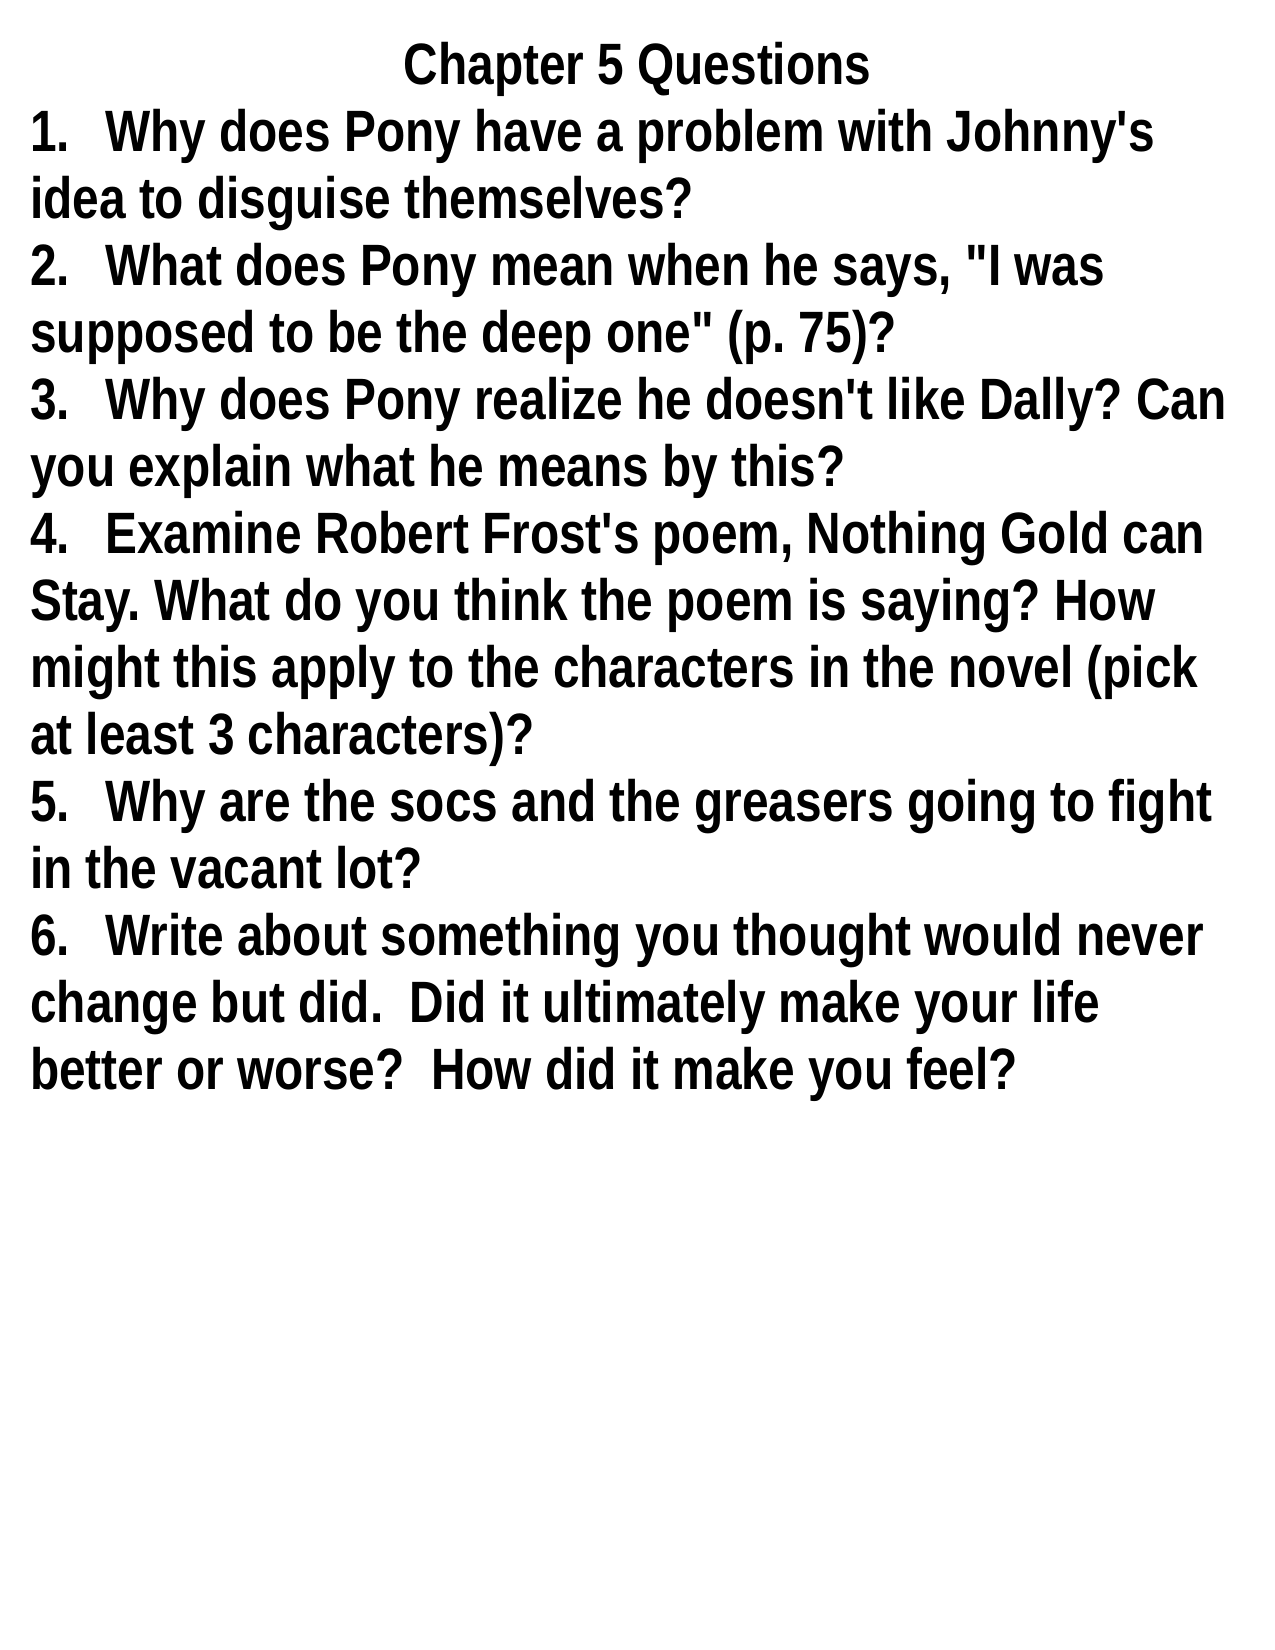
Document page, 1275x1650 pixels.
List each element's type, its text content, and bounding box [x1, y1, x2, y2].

list Write about something you thought would never change but did. Did it ultimately make your life better or worse? How did it make you feel? [30, 901, 1245, 1102]
list Why does Pony realize he doesn't like Dally? Can you explain what he means by this? [30, 365, 1245, 499]
text Chapter 5 Questions [30, 30, 1245, 97]
list What does Pony mean when he says, "I was supposed to be the deep one" (p. 75)? [30, 231, 1245, 365]
list Examine Robert Frost's poem, Nothing Gold can Stay. What do you think the poem is saying? How might this apply to the characters in the novel (pick at least 3 characters)? [30, 499, 1245, 767]
list Why are the socs and the greasers going to fight in the vacant lot? [30, 767, 1245, 901]
list Why does Pony have a problem with Johnny's idea to disguise themselves? [30, 97, 1245, 231]
